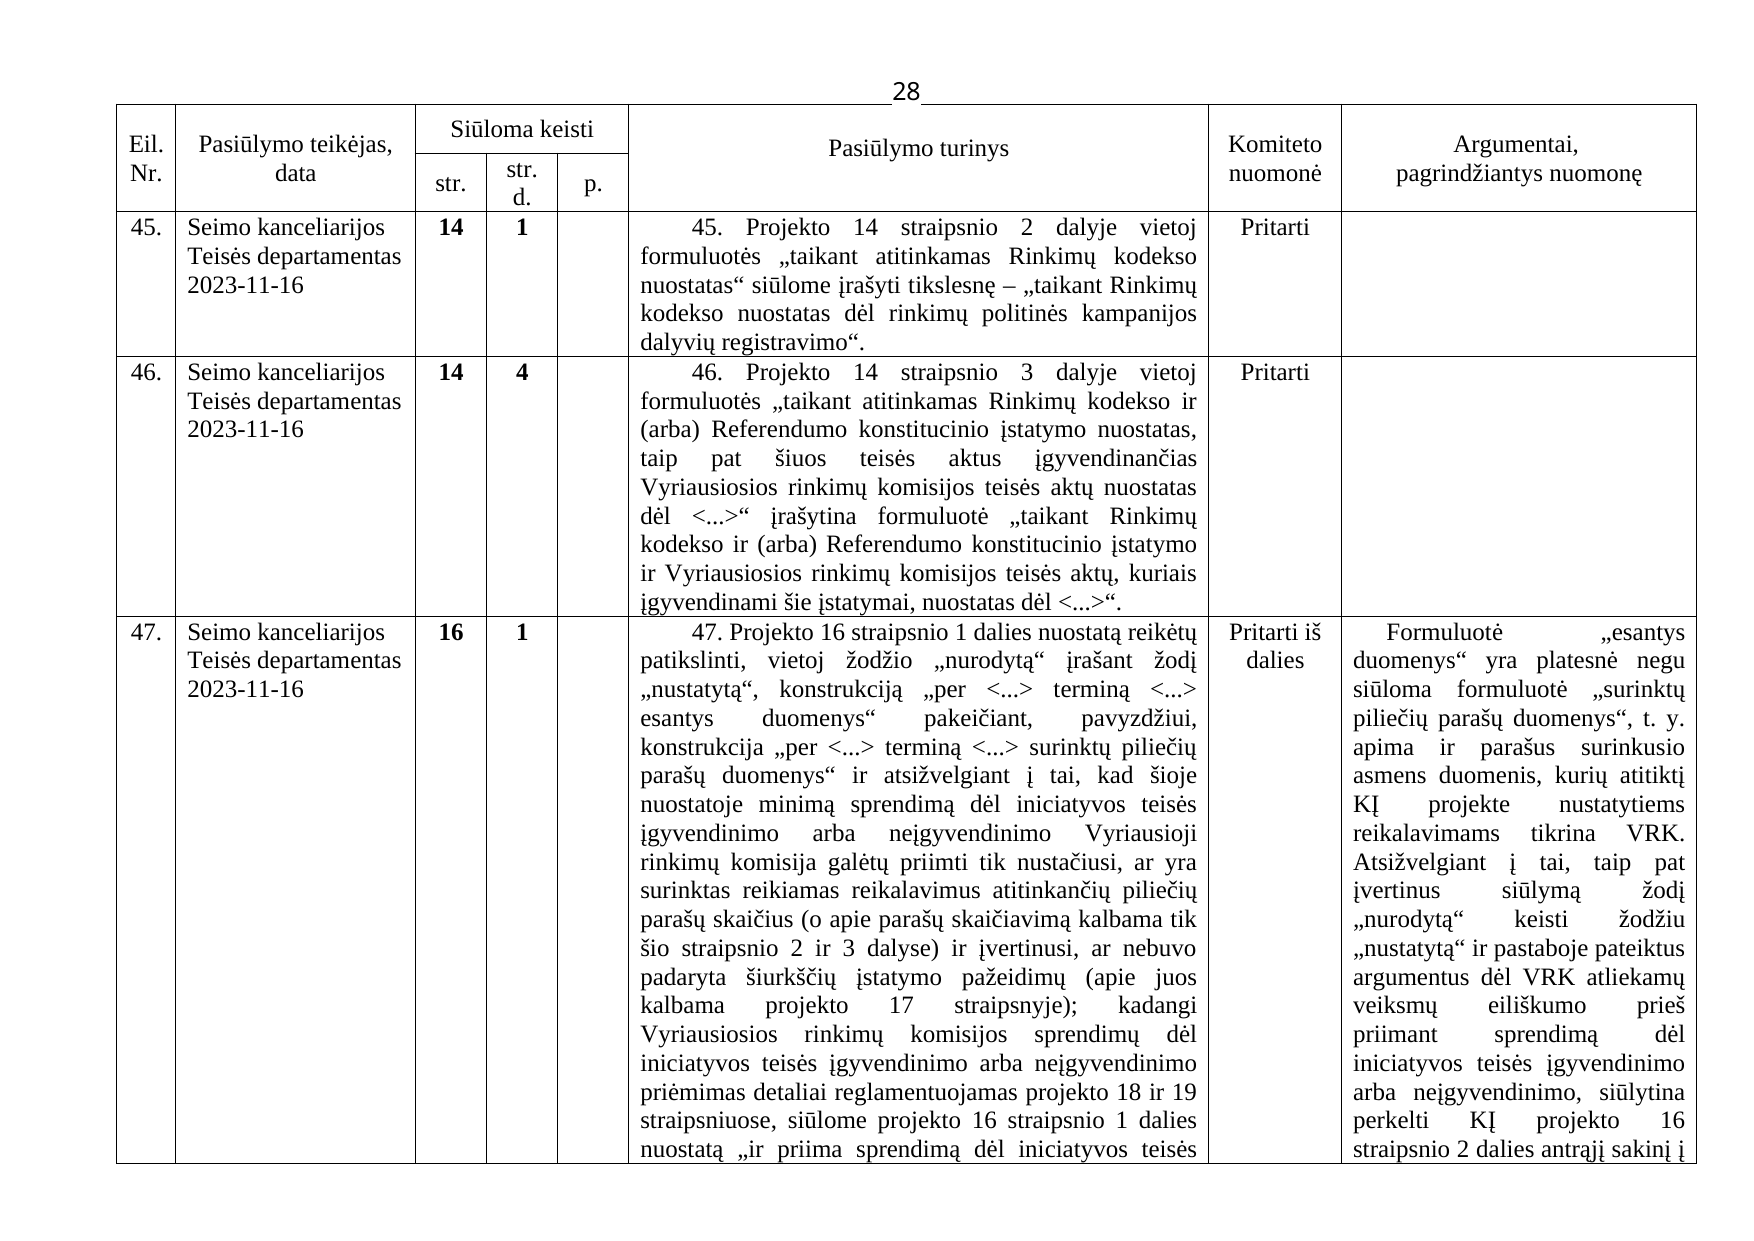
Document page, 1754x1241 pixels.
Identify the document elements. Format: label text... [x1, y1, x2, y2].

table_cell 45. [117, 212, 175, 356]
table_cell Pritarti [1209, 357, 1341, 616]
table_header Pasiūlymo teikėjas, data [176, 105, 415, 211]
table_cell 14 [416, 357, 486, 616]
table_cell [1342, 212, 1696, 356]
table_cell 14 [416, 212, 486, 356]
table_cell 46. [117, 357, 175, 616]
table_cell 47. Projekto 16 straipsnio 1 dalies nuostatą reikėtų patikslinti, vietoj žodžio „nurodytą“ įrašant žodį „nustatytą“, konstrukciją „per <...> terminą <...> esantys duomenys“ pakeičiant, pavyzdžiui, konstrukcija „per <...> terminą <...> surinktų piliečių parašų duomenys“ ir atsižvelgiant į tai, kad šioje nuostatoje minimą sprendimą dėl iniciatyvos teisės įgyvendinimo arba neįgyvendinimo Vyriausioji rinkimų komisija galėtų priimti tik nustačiusi, ar yra surinktas reikiamas reikalavimus atitinkančių piliečių parašų skaičius (o apie parašų skaičiavimą kalbama tik šio straipsnio 2 ir 3 dalyse) ir įvertinusi, ar nebuvo padaryta šiurkščių įstatymo pažeidimų (apie juos kalbama projekto 17 straipsnyje); kadangi Vyriausiosios rinkimų komisijos sprendimų dėl iniciatyvos teisės įgyvendinimo arba neįgyvendinimo priėmimas detaliai reglamentuojamas projekto 18 ir 19 straipsniuose, siūlome projekto 16 straipsnio 1 dalies nuostatą „ir priima sprendimą dėl iniciatyvos teisės [629, 617, 1208, 1163]
table_header Argumentai, pagrindžiantys nuomonę [1342, 105, 1696, 211]
table_cell str. [416, 154, 486, 211]
table_cell Seimo kanceliarijos Teisės departamentas 2023-11-16 [176, 212, 415, 356]
table_cell [558, 212, 628, 356]
table_cell [558, 357, 628, 616]
table_header Siūloma keisti [416, 105, 628, 153]
table_cell Pritarti iš dalies [1209, 617, 1341, 1163]
table_cell 1 [487, 617, 557, 1163]
table_cell str. d. [487, 154, 557, 211]
table_cell [1342, 357, 1696, 616]
table_cell 4 [487, 357, 557, 616]
table_cell [558, 617, 628, 1163]
table_cell Seimo kanceliarijos Teisės departamentas 2023-11-16 [176, 617, 415, 1163]
table_cell Formuluotė „esantys duomenys“ yra platesnė negu siūloma formuluotė „surinktų piliečių parašų duomenys“, t. y. apima ir parašus surinkusio asmens duomenis, kurių atitiktį KĮ projekte nustatytiems reikalavimams tikrina VRK. Atsižvelgiant į tai, taip pat įvertinus siūlymą žodį „nurodytą“ keisti žodžiu „nustatytą“ ir pastaboje pateiktus argumentus dėl VRK atliekamų veiksmų eiliškumo prieš priimant sprendimą dėl iniciatyvos teisės įgyvendinimo arba neįgyvendinimo, siūlytina perkelti KĮ projekto 16 straipsnio 2 dalies antrąjį sakinį į [1342, 617, 1696, 1163]
table_cell Pritarti [1209, 212, 1341, 356]
table_cell 16 [416, 617, 486, 1163]
table_cell 47. [117, 617, 175, 1163]
table_cell p. [558, 154, 628, 211]
table_header Eil. Nr. [117, 105, 175, 211]
table_cell 45. Projekto 14 straipsnio 2 dalyje vietoj formuluotės „taikant atitinkamas Rinkimų kodekso nuostatas“ siūlome įrašyti tikslesnę – „taikant Rinkimų kodekso nuostatas dėl rinkimų politinės kampanijos dalyvių registravimo“. [629, 212, 1208, 356]
table_header Komiteto nuomonė [1209, 105, 1341, 211]
table_cell Seimo kanceliarijos Teisės departamentas 2023-11-16 [176, 357, 415, 616]
table_header Pasiūlymo turinys [629, 105, 1208, 211]
table_cell 1 [487, 212, 557, 356]
table_cell 46. Projekto 14 straipsnio 3 dalyje vietoj formuluotės „taikant atitinkamas Rinkimų kodekso ir (arba) Referendumo konstitucinio įstatymo nuostatas, taip pat šiuos teisės aktus įgyvendinančias Vyriausiosios rinkimų komisijos teisės aktų nuostatas dėl <...>“ įrašytina formuluotė „taikant Rinkimų kodekso ir (arba) Referendumo konstitucinio įstatymo ir Vyriausiosios rinkimų komisijos teisės aktų, kuriais įgyvendinami šie įstatymai, nuostatas dėl <...>“. [629, 357, 1208, 616]
